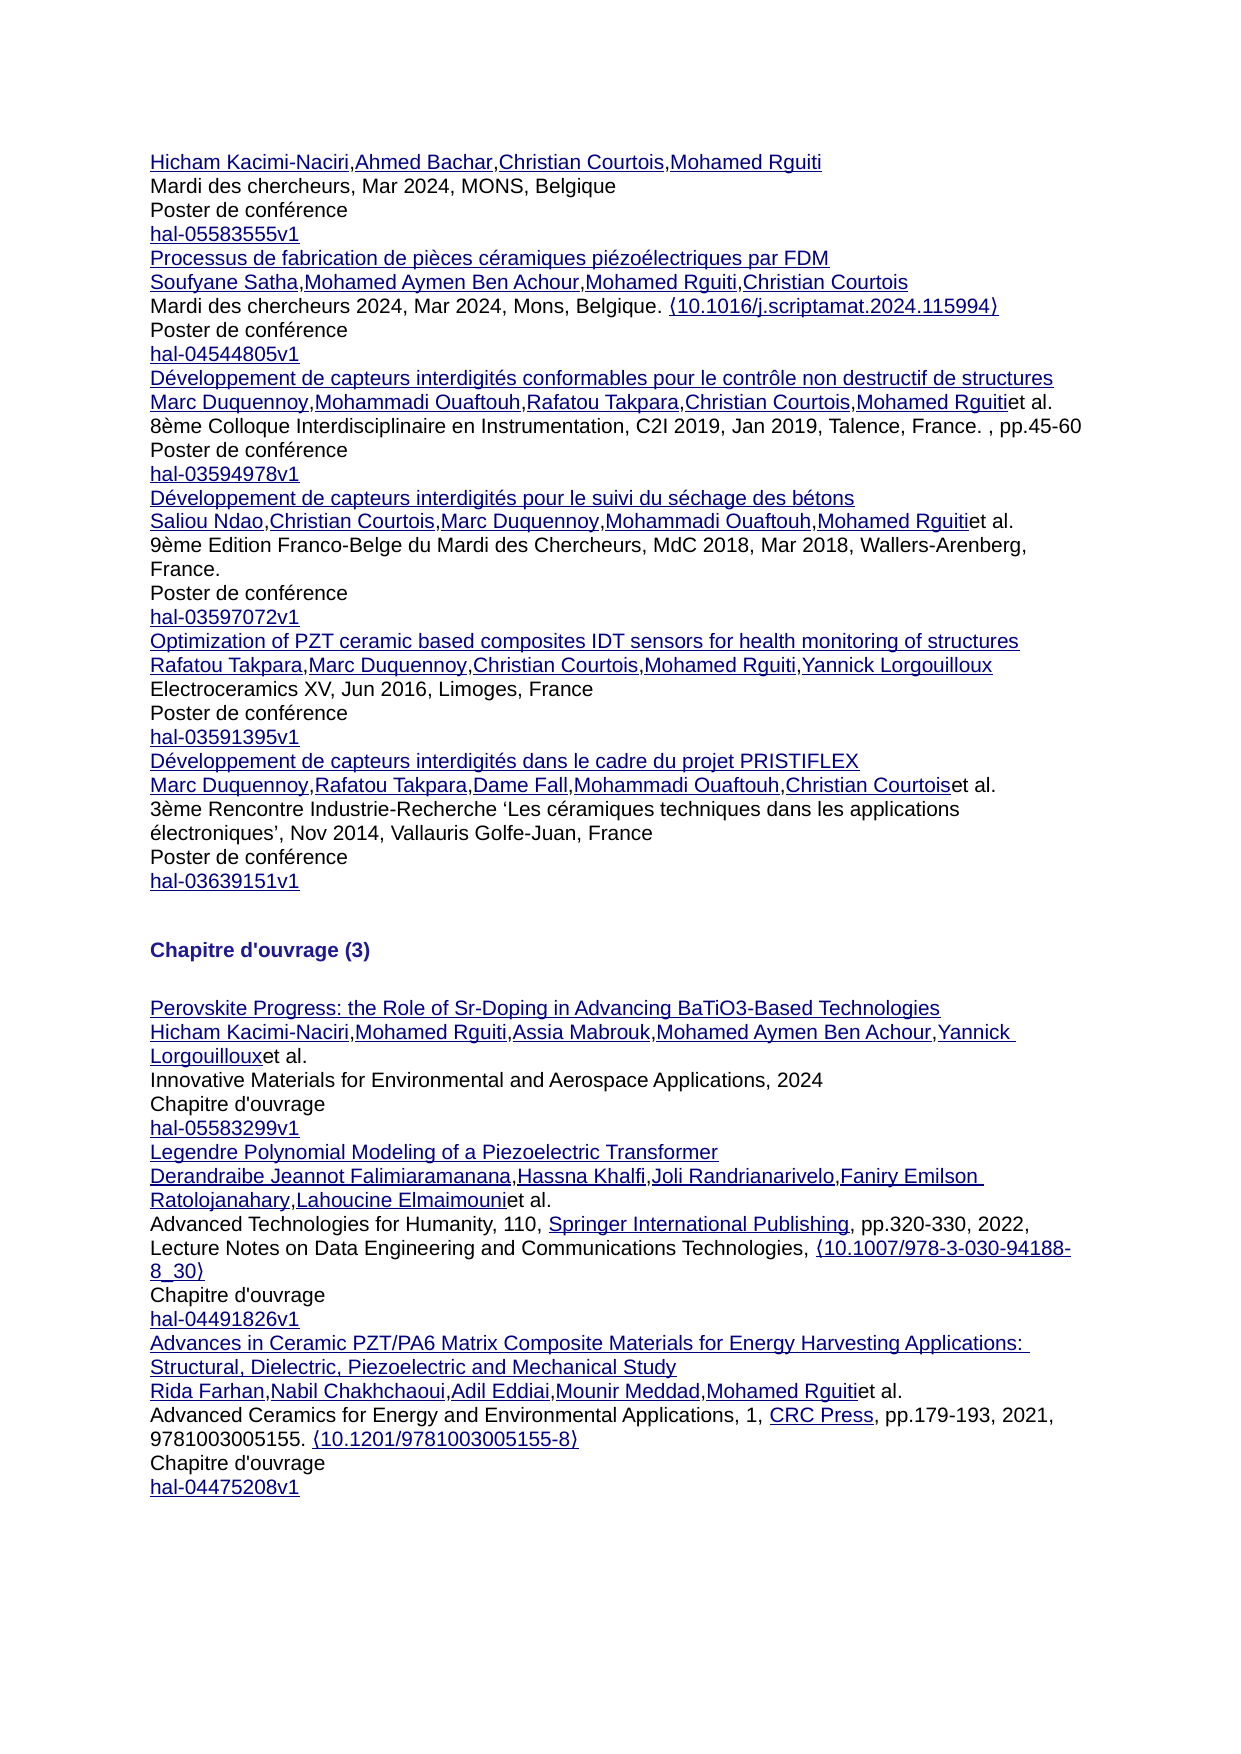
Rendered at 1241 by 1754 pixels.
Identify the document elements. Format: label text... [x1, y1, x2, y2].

table_cell Legendre Polynomial Modeling of a Piezoelectric Transformer Derandraibe Jeannot Falimiaramanana,Hassna Khalfi,Joli Randrianarivelo,Faniry Emilson Ratolojanahary,Lahoucine Elmaimouniet al. Advanced Technologies for Humanity, 110, Springer International Publishing, pp.320-330, 2022, Lecture Notes on Data Engineering and Communications Technologies, ⟨10.1007/978-3-030-94188-8_30⟩ Chapitre d'ouvrage hal-04491826v1 [150, 1140, 1090, 1331]
subtitle Chapitre d'ouvrage (3) [150, 937, 1090, 961]
table_cell Développement de capteurs interdigités dans le cadre du projet PRISTIFLEX Marc Duquennoy,Rafatou Takpara,Dame Fall,Mohammadi Ouaftouh,Christian Courtoiset al. 3ème Rencontre Industrie-Recherche ‘Les céramiques techniques dans les applications électroniques’, Nov 2014, Vallauris Golfe-Juan, France Poster de conférence hal-03639151v1 [150, 749, 1090, 893]
table_header Perovskite Progress: the Role of Sr-Doping in Advancing BaTiO3-Based Technologies Hicham Kacimi-Naciri,Mohamed Rguiti,Assia Mabrouk,Mohamed Aymen Ben Achour,Yannick Lorgouillouxet al. Innovative Materials for Environmental and Aerospace Applications, 2024 Chapitre d'ouvrage hal-05583299v1 [150, 996, 1090, 1139]
table_cell Processus de fabrication de pièces céramiques piézoélectriques par FDM Soufyane Satha,Mohamed Aymen Ben Achour,Mohamed Rguiti,Christian Courtois Mardi des chercheurs 2024, Mar 2024, Mons, Belgique. ⟨10.1016/j.scriptamat.2024.115994⟩ Poster de conférence hal-04544805v1 [150, 246, 1090, 366]
table_cell Développement de capteurs interdigités conformables pour le contrôle non destructif de structures Marc Duquennoy,Mohammadi Ouaftouh,Rafatou Takpara,Christian Courtois,Mohamed Rguitiet al. 8ème Colloque Interdisciplinaire en Instrumentation, C2I 2019, Jan 2019, Talence, France. , pp.45-60 Poster de conférence hal-03594978v1 [150, 366, 1090, 485]
table_cell Optimization of PZT ceramic based composites IDT sensors for health monitoring of structures Rafatou Takpara,Marc Duquennoy,Christian Courtois,Mohamed Rguiti,Yannick Lorgouilloux Electroceramics XV, Jun 2016, Limoges, France Poster de conférence hal-03591395v1 [150, 629, 1090, 749]
table_cell Hicham Kacimi-Naciri,Ahmed Bachar,Christian Courtois,Mohamed Rguiti Mardi des chercheurs, Mar 2024, MONS, Belgique Poster de conférence hal-05583555v1 [150, 150, 1090, 246]
table_cell Développement de capteurs interdigités pour le suivi du séchage des bétons Saliou Ndao,Christian Courtois,Marc Duquennoy,Mohammadi Ouaftouh,Mohamed Rguitiet al. 9ème Edition Franco-Belge du Mardi des Chercheurs, MdC 2018, Mar 2018, Wallers-Arenberg, France. Poster de conférence hal-03597072v1 [150, 485, 1090, 629]
table_cell Advances in Ceramic PZT/PA6 Matrix Composite Materials for Energy Harvesting Applications: Structural, Dielectric, Piezoelectric and Mechanical Study Rida Farhan,Nabil Chakhchaoui,Adil Eddiai,Mounir Meddad,Mohamed Rguitiet al. Advanced Ceramics for Energy and Environmental Applications, 1, CRC Press, pp.179-193, 2021, 9781003005155. ⟨10.1201/9781003005155-8⟩ Chapitre d'ouvrage hal-04475208v1 [150, 1331, 1090, 1499]
